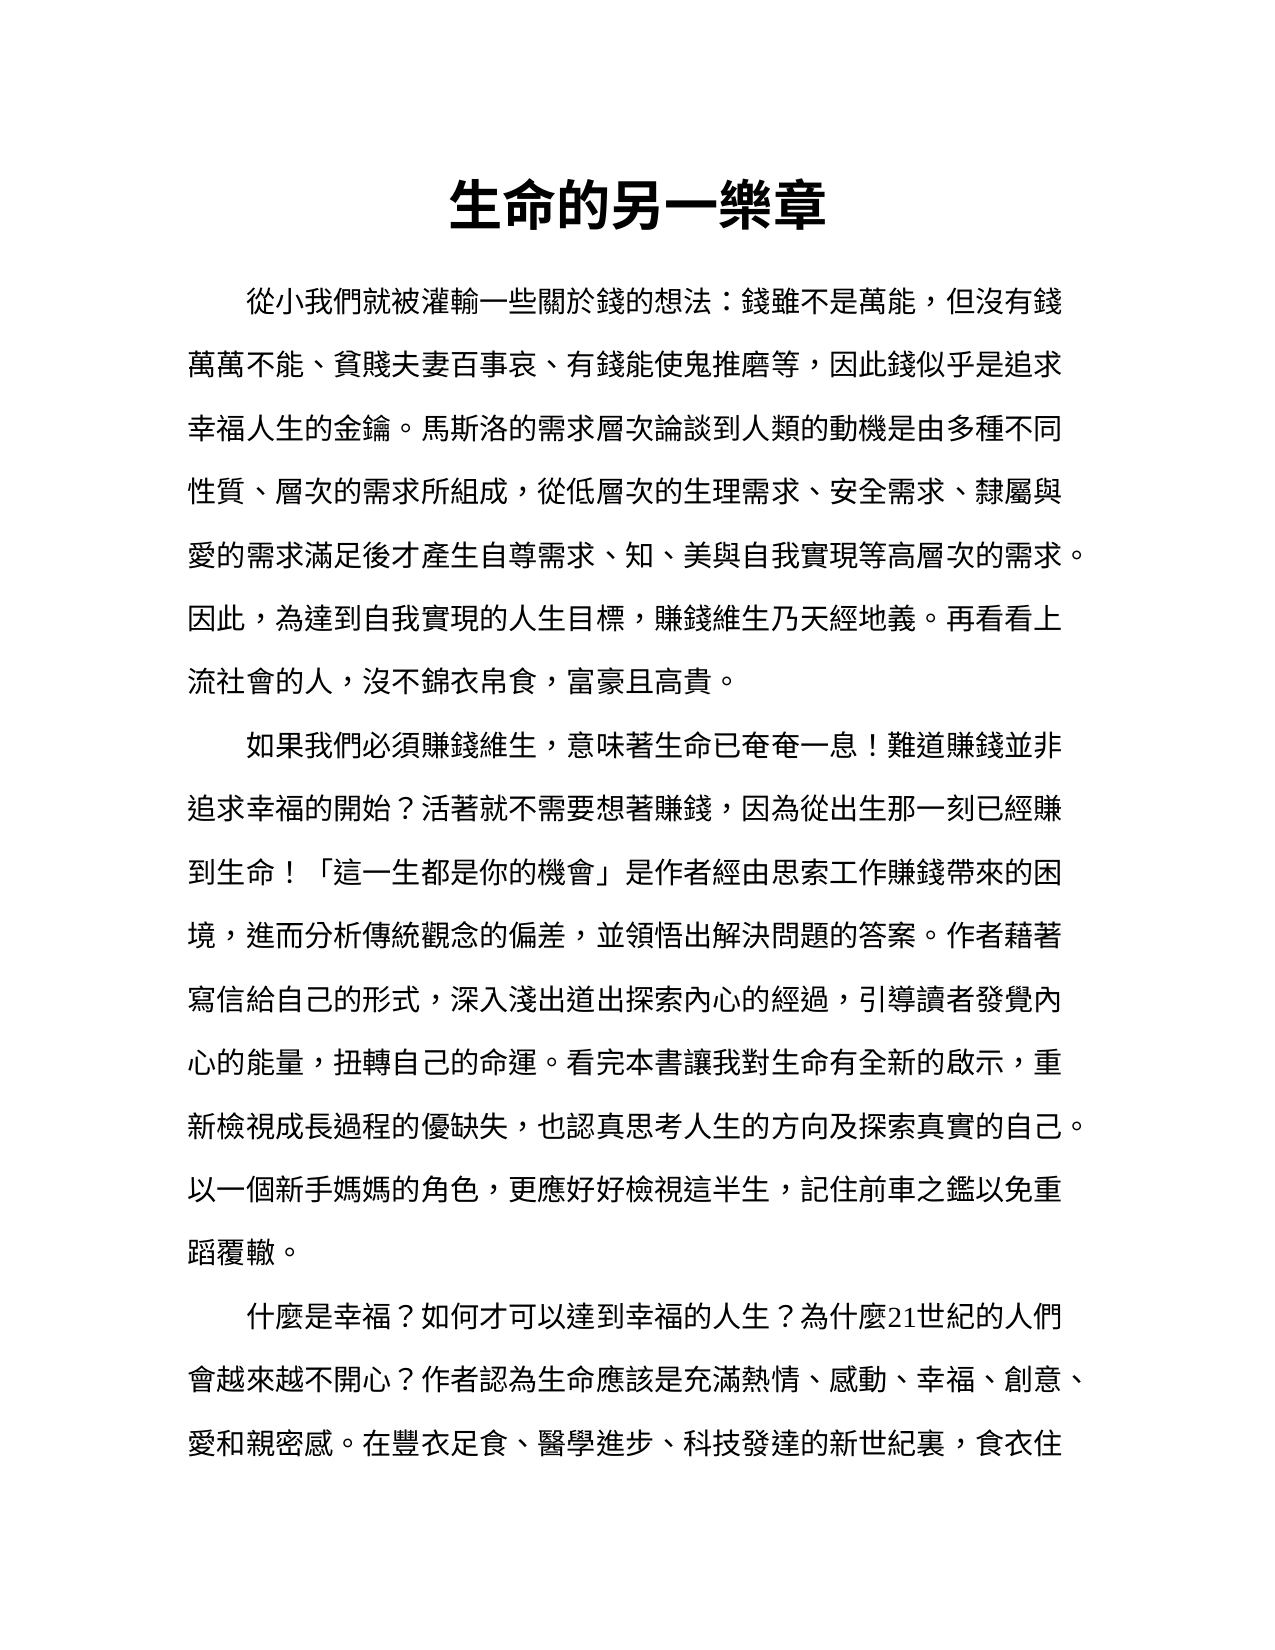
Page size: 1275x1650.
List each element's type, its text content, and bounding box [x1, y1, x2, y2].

text 如果我們必須賺錢維生，意味著生命已奄奄一息！難道賺錢並非追求幸福的開始？活著就不需要想著賺錢，因為從出生那一刻已經賺到生命！「這一生都是你的機會」是作者經由思索工作賺錢帶來的困境，進而分析傳統觀念的偏差，並領悟出解決問題的答案。作者藉著寫信給自己的形式，深入淺出道出探索內心的經過，引導讀者發覺內心的能量，扭轉自己的命運。看完本書讓我對生命有全新的啟示，重新檢視成長過程的優缺失，也認真思考人生的方向及探索真實的自己。以一個新手媽媽的角色，更應好好檢視這半生，記住前車之鑑以免重蹈覆轍。 [187, 722, 1087, 1272]
text 生命的另一樂章 [187, 162, 1087, 241]
text 什麼是幸福？如何才可以達到幸福的人生？為什麼21世紀的人們會越來越不開心？作者認為生命應該是充滿熱情、感動、幸福、創意、愛和親密感。在豐衣足食、醫學進步、科技發達的新世紀裏，食衣住行基本需求皆可獲得滿足，但世界衛生組織卻預測未來25年，西方國家將有半數人口為憂鬱症所苦，在台灣根據衛生署統計，93年自殺及自傷死亡人數達3468人，平均每天有9.5人自殺死亡，每十萬人口死亡率從87年的9.97持續增加到93年的15.31。所謂的社會進步代表著什麼？生活更方便，卻帶來孤獨、壓力、焦慮。作者也發現周遭人認為努力賺錢才有能力追求幸福的人生，賺錢維生的觀念讓他們不惜犧牲自己的感受、家庭生活、健康及休閒，也讓自己的人生了無生機。是什麼原因讓我們的生活變的如此？ [187, 1293, 1087, 1463]
text 從小我們就被灌輸一些關於錢的想法：錢雖不是萬能，但沒有錢萬萬不能、貧賤夫妻百事哀、有錢能使鬼推磨等，因此錢似乎是追求幸福人生的金鑰。馬斯洛的需求層次論談到人類的動機是由多種不同性質、層次的需求所組成，從低層次的生理需求、安全需求、隸屬與愛的需求滿足後才產生自尊需求、知、美與自我實現等高層次的需求。因此，為達到自我實現的人生目標，賺錢維生乃天經地義。再看看上流社會的人，沒不錦衣帛食，富豪且高貴。 [187, 278, 1087, 701]
